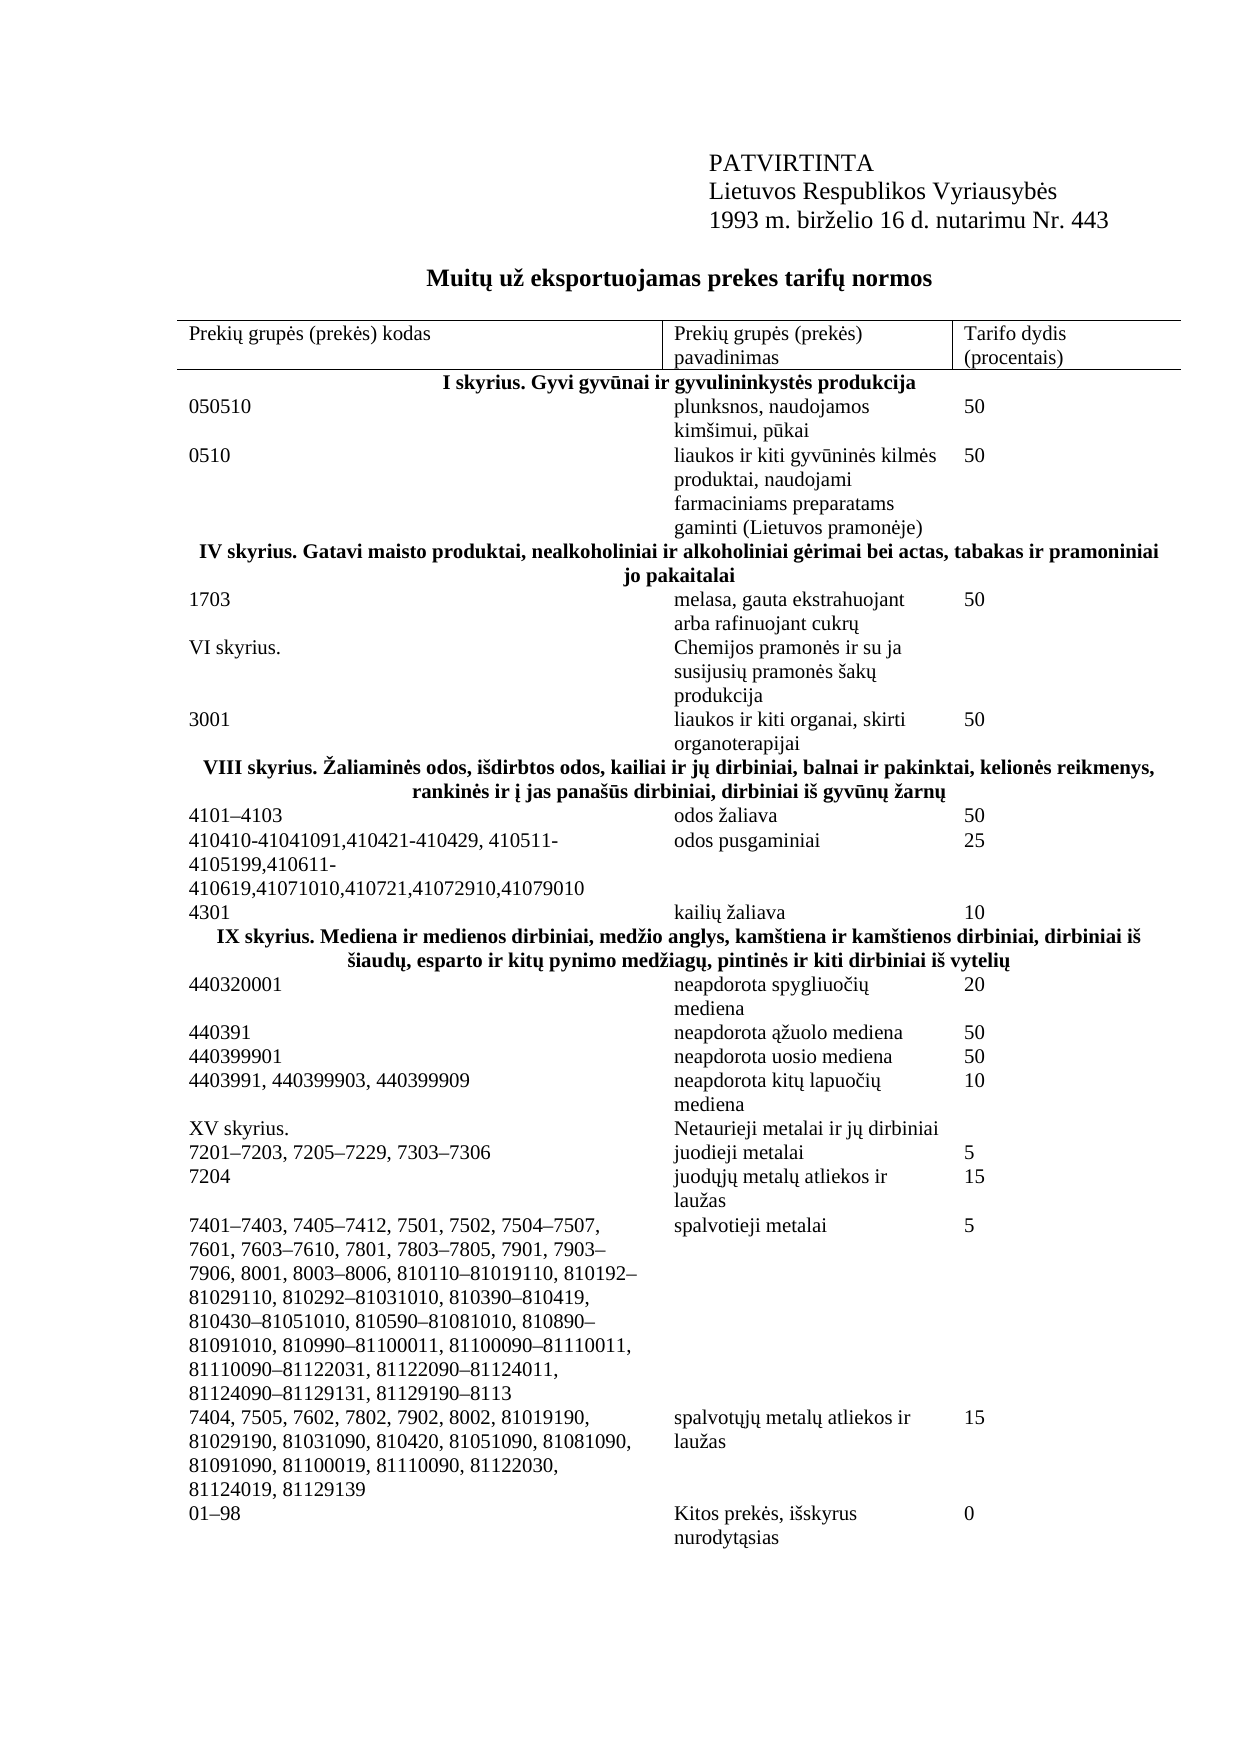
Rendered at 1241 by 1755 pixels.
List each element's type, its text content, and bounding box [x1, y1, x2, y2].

table_cell 4301 [177, 900, 663, 924]
table_cell neapdorota kitų lapuočių mediena [663, 1068, 953, 1116]
table_cell neapdorota ąžuolo mediena [663, 1020, 953, 1044]
table_cell 15 [953, 1405, 1181, 1501]
table_cell IX skyrius. Mediena ir medienos dirbiniai, medžio anglys, kamštiena ir kamštienos dirbiniai, dirbiniai iš šiaudų, esparto ir kitų pynimo medžiagų, pintinės ir kiti dirbiniai iš vytelių [177, 924, 1181, 972]
table_cell 15 [953, 1164, 1181, 1212]
table_cell 050510 [177, 394, 663, 442]
table_cell liaukos ir kiti gyvūninės kilmės produktai, naudojami farmaciniams preparatams gaminti (Lietuvos pramonėje) [663, 443, 953, 539]
table_cell 50 [953, 1020, 1181, 1044]
table_cell 50 [953, 804, 1181, 827]
table_header Tarifo dydis (procentais) [953, 321, 1181, 369]
table_cell melasa, gauta ekstrahuojant arba rafinuojant cukrų [663, 587, 953, 635]
table_cell [953, 1116, 1181, 1140]
table_cell juodieji metalai [663, 1140, 953, 1164]
text Muitų už eksportuojamas prekes tarifų normos [177, 263, 1181, 291]
table_cell liaukos ir kiti organai, skirti organoterapijai [663, 707, 953, 755]
table_cell 7204 [177, 1164, 663, 1212]
table_cell 4101–4103 [177, 804, 663, 827]
table_cell 7201–7203, 7205–7229, 7303–7306 [177, 1140, 663, 1164]
table_header Prekių grupės (prekės) kodas [177, 321, 662, 369]
table_cell spalvotieji metalai [663, 1213, 953, 1405]
table_cell 5 [953, 1213, 1181, 1405]
table_cell IV skyrius. Gatavi maisto produktai, nealkoholiniai ir alkoholiniai gėrimai bei actas, tabakas ir pramoniniai jo pakaitalai [177, 539, 1181, 587]
table_cell 10 [953, 1068, 1181, 1116]
table_cell neapdorota uosio mediena [663, 1044, 953, 1068]
table_cell I skyrius. Gyvi gyvūnai ir gyvulininkystės produkcija [177, 370, 1181, 394]
table_cell 10 [953, 900, 1181, 924]
table_cell kailių žaliava [663, 900, 953, 924]
text Lietuvos Respublikos Vyriausybės [177, 176, 1181, 205]
table_cell 0510 [177, 443, 663, 539]
table_cell XV skyrius. [177, 1116, 663, 1140]
text 1993 m. birželio 16 d. nutarimu Nr. 443 [177, 205, 1181, 234]
table_cell 440320001 [177, 972, 663, 1020]
table_cell 4403991, 440399903, 440399909 [177, 1068, 663, 1116]
table_cell 50 [953, 443, 1181, 539]
table_cell odos žaliava [663, 804, 953, 827]
table_header Prekių grupės (prekės) pavadinimas [663, 321, 952, 369]
table_cell Chemijos pramonės ir su ja susijusių pramonės šakų produkcija [663, 635, 953, 707]
table_cell VIII skyrius. Žaliaminės odos, išdirbtos odos, kailiai ir jų dirbiniai, balnai ir pakinktai, kelionės reikmenys, rankinės ir į jas panašūs dirbiniai, dirbiniai iš gyvūnų žarnų [177, 755, 1181, 803]
table_cell 50 [953, 1044, 1181, 1068]
table_cell 410410-41041091,410421-410429, 410511-4105199,410611-410619,41071010,410721,41072910,41079010 [177, 828, 663, 900]
table_cell juodųjų metalų atliekos ir laužas [663, 1164, 953, 1212]
table_cell Netaurieji metalai ir jų dirbiniai [663, 1116, 953, 1140]
table_cell 1703 [177, 587, 663, 635]
table_cell 01–98 [177, 1501, 663, 1549]
table_cell odos pusgaminiai [663, 828, 953, 900]
table_cell [953, 635, 1181, 707]
table_cell Kitos prekės, išskyrus nurodytąsias [663, 1501, 953, 1549]
table_cell 50 [953, 394, 1181, 442]
table_cell spalvotųjų metalų atliekos ir laužas [663, 1405, 953, 1501]
text PATVIRTINTA [709, 148, 1181, 176]
table_cell 3001 [177, 707, 663, 755]
table_cell VI skyrius. [177, 635, 663, 707]
table_cell 50 [953, 587, 1181, 635]
table_cell plunksnos, naudojamos kimšimui, pūkai [663, 394, 953, 442]
table_cell 25 [953, 828, 1181, 900]
table_cell 20 [953, 972, 1181, 1020]
table_cell 50 [953, 707, 1181, 755]
table_cell 440391 [177, 1020, 663, 1044]
table_cell 0 [953, 1501, 1181, 1549]
table_cell neapdorota spygliuočių mediena [663, 972, 953, 1020]
table_cell 7401–7403, 7405–7412, 7501, 7502, 7504–7507, 7601, 7603–7610, 7801, 7803–7805, 7901, 7903–7906, 8001, 8003–8006, 810110–81019110, 810192–81029110, 810292–81031010, 810390–810419, 810430–81051010, 810590–81081010, 810890–81091010, 810990–81100011, 81100090–81110011, 81110090–81122031, 81122090–81124011, 81124090–81129131, 81129190–8113 [177, 1213, 663, 1405]
table_cell 5 [953, 1140, 1181, 1164]
table_cell 440399901 [177, 1044, 663, 1068]
table_cell 7404, 7505, 7602, 7802, 7902, 8002, 81019190, 81029190, 81031090, 810420, 81051090, 81081090, 81091090, 81100019, 81110090, 81122030, 81124019, 81129139 [177, 1405, 663, 1501]
